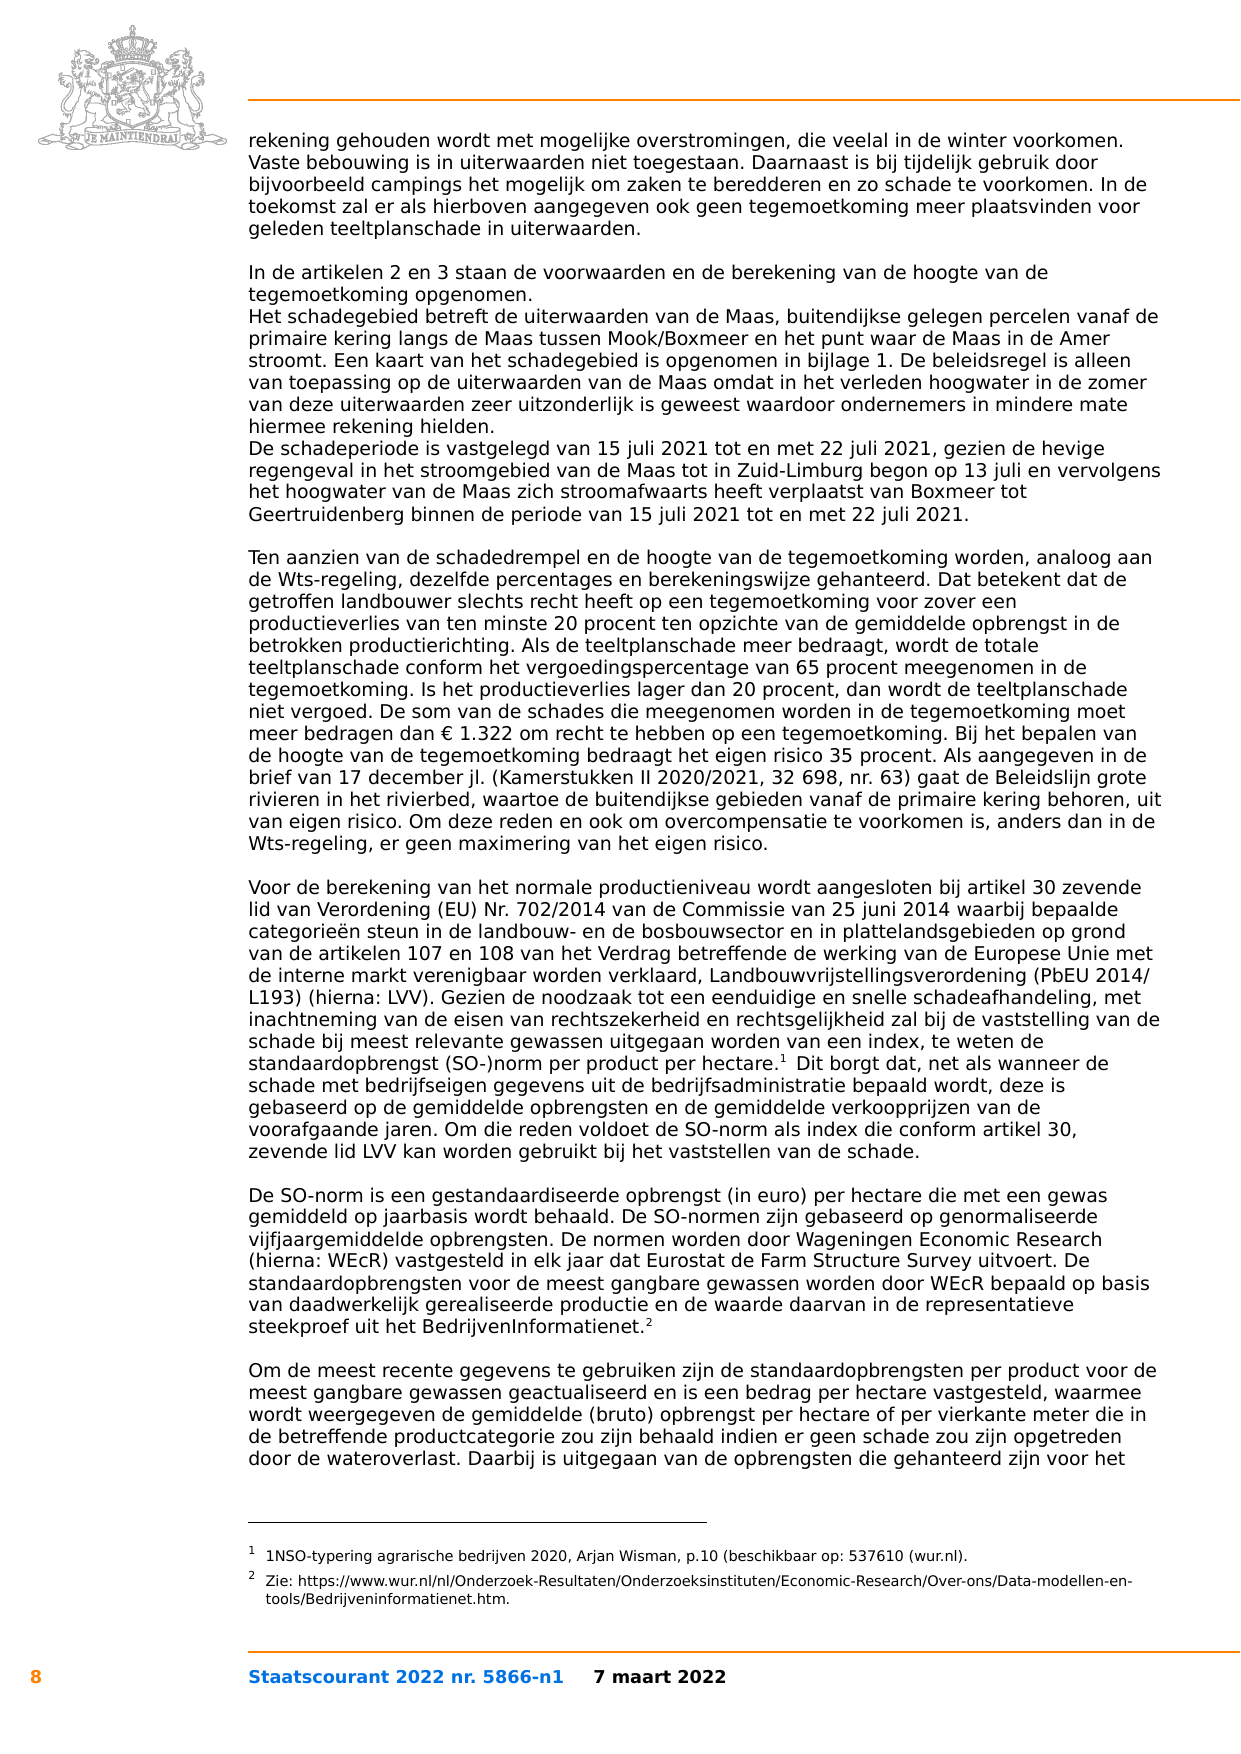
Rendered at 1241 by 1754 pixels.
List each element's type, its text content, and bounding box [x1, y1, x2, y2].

text 1NSO-typering agrarische bedrijven 2020, Arjan Wisman, p.10 (beschikbaar op: 537610 (wur.nl). [248, 1544, 1163, 1566]
text Om de meest recente gegevens te gebruiken zijn de standaardopbrengsten per product voor de meest gangbare gewassen geactualiseerd en is een bedrag per hectare vastgesteld, waarmee wordt weergegeven de gemiddelde (bruto) opbrengst per hectare of per vierkante meter die in de betreffende productcategorie zou zijn behaald indien er geen schade zou zijn opgetreden door de wateroverlast. Daarbij is uitgegaan van de opbrengsten die gehanteerd zijn voor het [248, 1360, 1163, 1470]
text In de artikelen 2 en 3 staan de voorwaarden en de berekening van de hoogte van de tegemoetkoming opgenomen. [248, 262, 1163, 306]
text Zie: https://www.wur.nl/nl/Onderzoek-Resultaten/Onderzoeksinstituten/Economic-Research/Over-ons/Data-modellen-en-tools/Bedrijveninformatienet.htm. [248, 1569, 1163, 1608]
text rekening gehouden wordt met mogelijke overstromingen, die veelal in de winter voorkomen. Vaste bebouwing is in uiterwaarden niet toegestaan. Daarnaast is bij tijdelijk gebruik door bijvoorbeeld campings het mogelijk om zaken te beredderen en zo schade te voorkomen. In de toekomst zal er als hierboven aangegeven ook geen tegemoetkoming meer plaatsvinden voor geleden teeltplanschade in uiterwaarden. [248, 130, 1163, 240]
text Voor de berekening van het normale productieniveau wordt aangesloten bij artikel 30 zevende lid van Verordening (EU) Nr. 702/2014 van de Commissie van 25 juni 2014 waarbij bepaalde categorieën steun in de landbouw- en de bosbouwsector en in plattelandsgebieden op grond van de artikelen 107 en 108 van het Verdrag betreffende de werking van de Europese Unie met de interne markt verenigbaar worden verklaard, Landbouwvrijstellingsverordening (PbEU 2014/ L193) (hierna: LVV). Gezien de noodzaak tot een eenduidige en snelle schadeafhandeling, met inachtneming van de eisen van rechtszekerheid en rechtsgelijkheid zal bij de vaststelling van de schade bij meest relevante gewassen uitgegaan worden van een index, te weten de standaardopbrengst (SO-)norm per product per hectare. Dit borgt dat, net als wanneer de schade met bedrijfseigen gegevens uit de bedrijfsadministratie bepaald wordt, deze is gebaseerd op de gemiddelde opbrengsten en de gemiddelde verkoopprijzen van de voorafgaande jaren. Om die reden voldoet de SO-norm als index die conform artikel 30, zevende lid LVV kan worden gebruikt bij het vaststellen van de schade. [248, 877, 1163, 1163]
text Het schadegebied betreft de uiterwaarden van de Maas, buitendijkse gelegen percelen vanaf de primaire kering langs de Maas tussen Mook/Boxmeer en het punt waar de Maas in de Amer stroomt. Een kaart van het schadegebied is opgenomen in bijlage 1. De beleidsregel is alleen van toepassing op de uiterwaarden van de Maas omdat in het verleden hoogwater in de zomer van deze uiterwaarden zeer uitzonderlijk is geweest waardoor ondernemers in mindere mate hiermee rekening hielden. [248, 306, 1163, 437]
picture [38, 25, 227, 150]
text De SO-norm is een gestandaardiseerde opbrengst (in euro) per hectare die met een gewas gemiddeld op jaarbasis wordt behaald. De SO-normen zijn gebaseerd op genormaliseerde vijfjaargemiddelde opbrengsten. De normen worden door Wageningen Economic Research (hierna: WEcR) vastgesteld in elk jaar dat Eurostat de Farm Structure Survey uitvoert. De standaardopbrengsten voor de meest gangbare gewassen worden door WEcR bepaald op basis van daadwerkelijk gerealiseerde productie en de waarde daarvan in de representatieve steekproef uit het BedrijvenInformatienet. [248, 1184, 1163, 1338]
text Ten aanzien van de schadedrempel en de hoogte van de tegemoetkoming worden, analoog aan de Wts-regeling, dezelfde percentages en berekeningswijze gehanteerd. Dat betekent dat de getroffen landbouwer slechts recht heeft op een tegemoetkoming voor zover een productieverlies van ten minste 20 procent ten opzichte van de gemiddelde opbrengst in de betrokken productierichting. Als de teeltplanschade meer bedraagt, wordt de totale teeltplanschade conform het vergoedingspercentage van 65 procent meegenomen in de tegemoetkoming. Is het productieverlies lager dan 20 procent, dan wordt de teeltplanschade niet vergoed. De som van de schades die meegenomen worden in de tegemoetkoming moet meer bedragen dan € 1.322 om recht te hebben op een tegemoetkoming. Bij het bepalen van de hoogte van de tegemoetkoming bedraagt het eigen risico 35 procent. Als aangegeven in de brief van 17 december jl. (Kamerstukken II 2020/2021, 32 698, nr. 63) gaat de Beleidslijn grote rivieren in het rivierbed, waartoe de buitendijkse gebieden vanaf de primaire kering behoren, uit van eigen risico. Om deze reden en ook om overcompensatie te voorkomen is, anders dan in de Wts-regeling, er geen maximering van het eigen risico. [248, 547, 1163, 855]
text De schadeperiode is vastgelegd van 15 juli 2021 tot en met 22 juli 2021, gezien de hevige regengeval in het stroomgebied van de Maas tot in Zuid-Limburg begon op 13 juli en vervolgens het hoogwater van de Maas zich stroomafwaarts heeft verplaatst van Boxmeer tot Geertruidenberg binnen de periode van 15 juli 2021 tot en met 22 juli 2021. [248, 437, 1163, 525]
